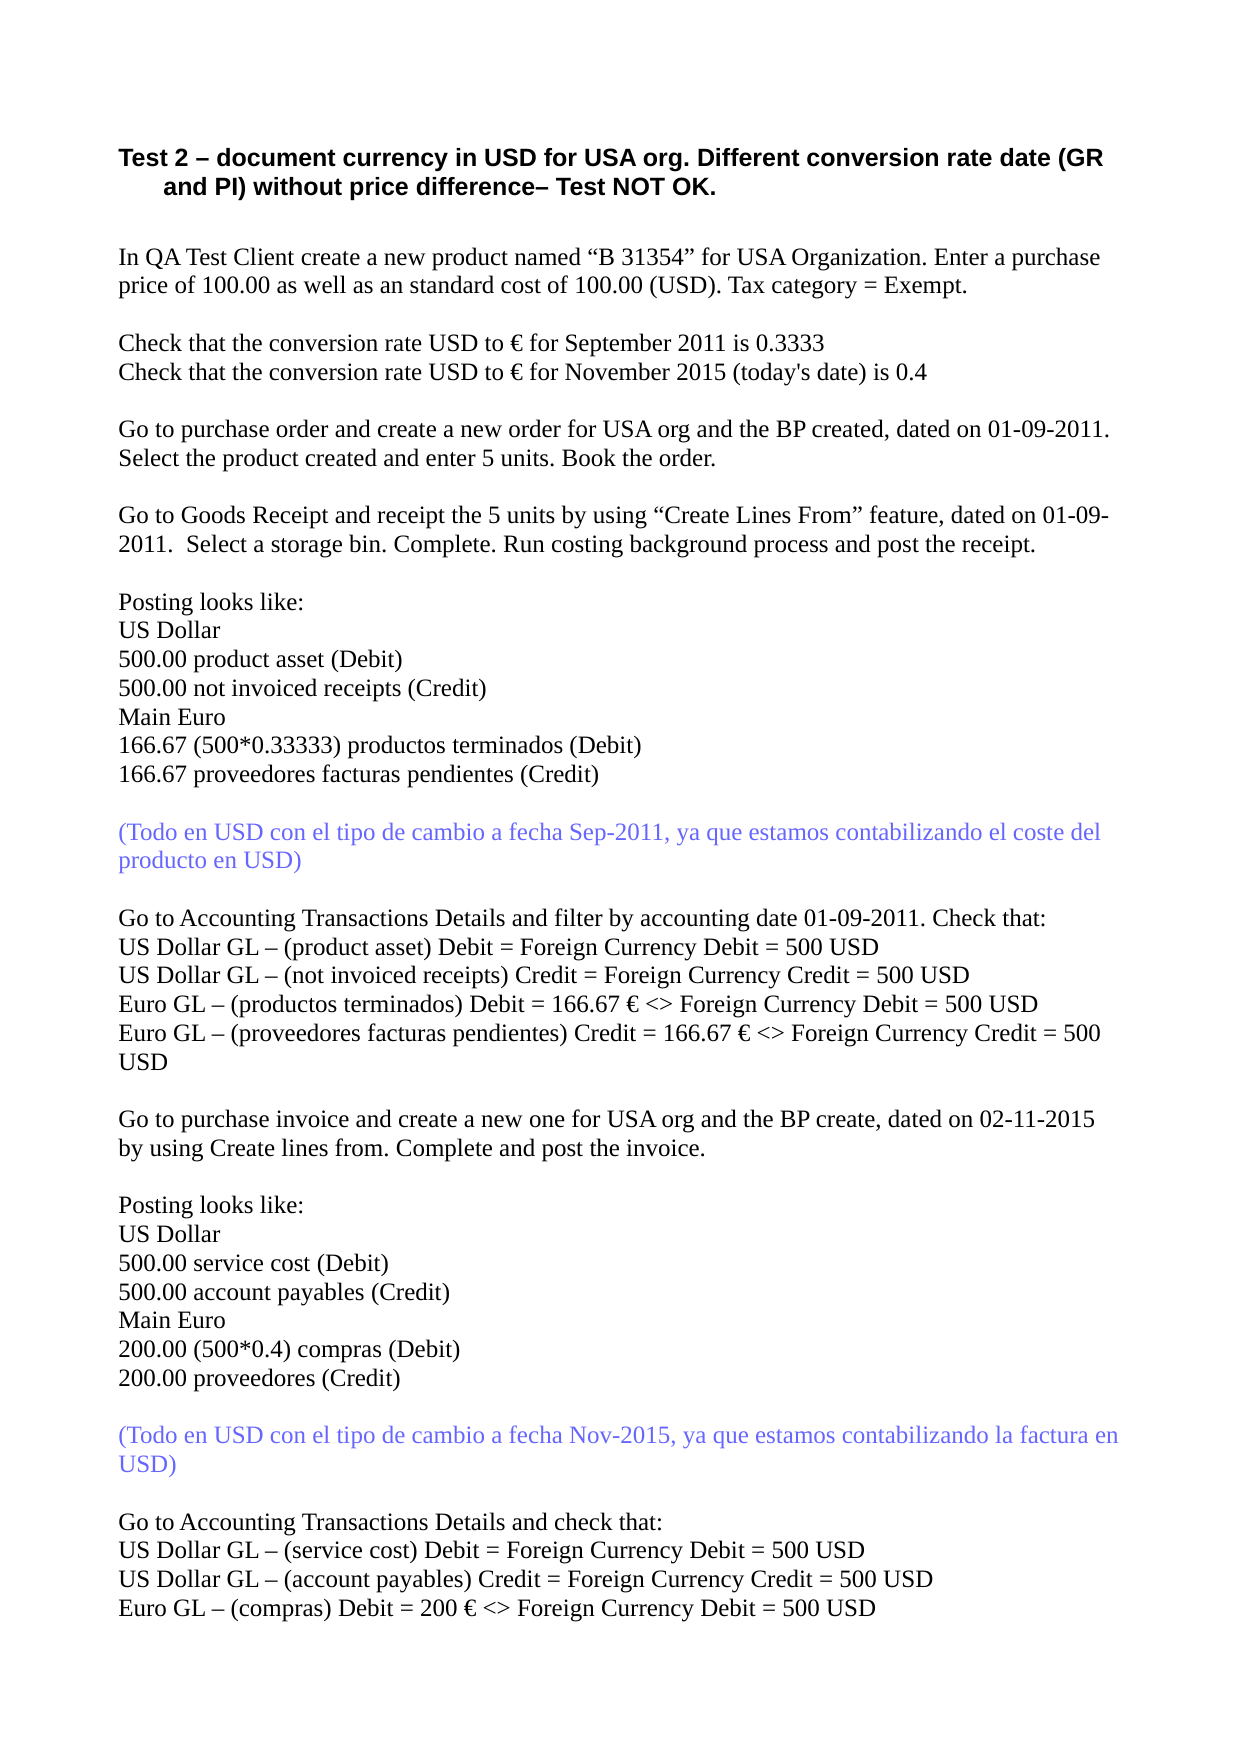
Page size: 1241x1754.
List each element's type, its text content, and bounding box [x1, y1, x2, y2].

text Go to Accounting Transactions Details and check that: [118, 1507, 1122, 1536]
text (Todo en USD con el tipo de cambio a fecha Sep-2011, ya que estamos contabilizando el coste del producto en USD) [118, 817, 1122, 874]
text 500.00 product asset (Debit) [118, 644, 1122, 673]
text US Dollar [118, 1219, 1122, 1248]
text In QA Test Client create a new product named “B 31354” for USA Organization. Enter a purchase price of 100.00 as well as an standard cost of 100.00 (USD). Tax category = Exempt. [118, 242, 1122, 299]
text 200.00 (500*0.4) compras (Debit) [118, 1334, 1122, 1363]
text Go to Accounting Transactions Details and filter by accounting date 01-09-2011. Check that: [118, 903, 1122, 932]
text US Dollar [118, 616, 1122, 644]
text Go to purchase order and create a new order for USA org and the BP created, dated on 01-09-2011. Select the product created and enter 5 units. Book the order. [118, 414, 1122, 472]
text Go to Goods Receipt and receipt the 5 units by using “Create Lines From” feature, dated on 01-09-2011. Select a storage bin. Complete. Run costing background process and post the receipt. [118, 501, 1122, 558]
text Euro GL – (productos terminados) Debit = 166.67 € <> Foreign Currency Debit = 500 USD [118, 989, 1122, 1018]
text Check that the conversion rate USD to € for September 2011 is 0.3333 [118, 328, 1122, 357]
text 166.67 (500*0.33333) productos terminados (Debit) [118, 731, 1122, 759]
text 166.67 proveedores facturas pendientes (Credit) [118, 759, 1122, 788]
text 500.00 not invoiced receipts (Credit) [118, 673, 1122, 702]
text Main Euro [118, 1306, 1122, 1334]
text (Todo en USD con el tipo de cambio a fecha Nov-2015, ya que estamos contabilizando la factura en USD) [118, 1421, 1122, 1478]
text US Dollar GL – (product asset) Debit = Foreign Currency Debit = 500 USD [118, 932, 1122, 961]
text Euro GL – (proveedores facturas pendientes) Credit = 166.67 € <> Foreign Currency Credit = 500 USD [118, 1018, 1122, 1076]
text Posting looks like: [118, 587, 1122, 616]
text 200.00 proveedores (Credit) [118, 1363, 1122, 1392]
text Posting looks like: [118, 1191, 1122, 1219]
text US Dollar GL – (not invoiced receipts) Credit = Foreign Currency Credit = 500 USD [118, 961, 1122, 989]
text 500.00 service cost (Debit) [118, 1248, 1122, 1277]
text Go to purchase invoice and create a new one for USA org and the BP create, dated on 02-11-2015 by using Create lines from. Complete and post the invoice. [118, 1104, 1122, 1162]
text US Dollar GL – (service cost) Debit = Foreign Currency Debit = 500 USD [118, 1536, 1122, 1564]
text Check that the conversion rate USD to € for November 2015 (today's date) is 0.4 [118, 357, 1122, 386]
text US Dollar GL – (account payables) Credit = Foreign Currency Credit = 500 USD [118, 1564, 1122, 1593]
text 500.00 account payables (Credit) [118, 1277, 1122, 1306]
subtitle Test 2 – document currency in USD for USA org. Different conversion rate date (GR and PI) without price difference– Test NOT OK. [118, 143, 1122, 201]
text Main Euro [118, 702, 1122, 731]
text Euro GL – (compras) Debit = 200 € <> Foreign Currency Debit = 500 USD [118, 1593, 1122, 1622]
